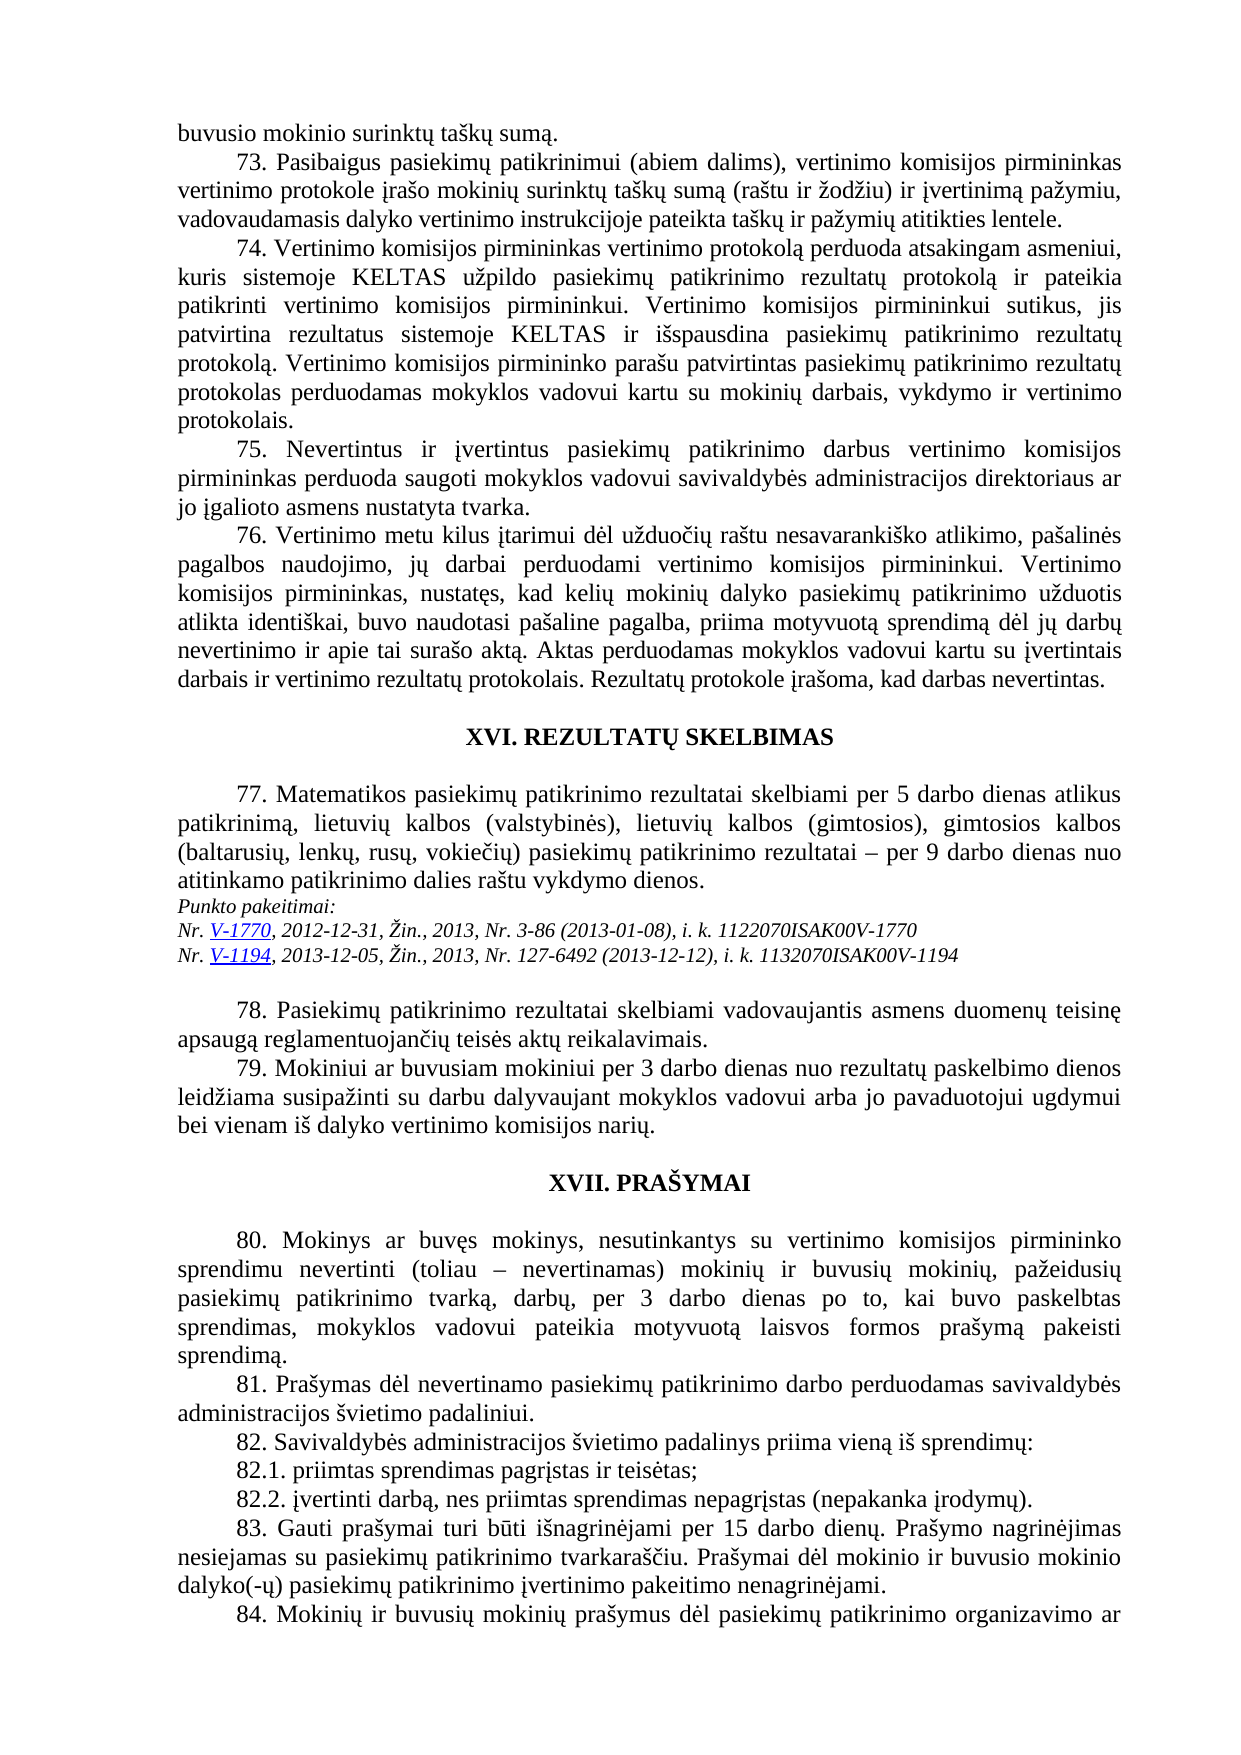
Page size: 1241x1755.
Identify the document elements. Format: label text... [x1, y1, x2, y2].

text 73. Pasibaigus pasiekimų patikrinimui (abiem dalims), vertinimo komisijos pirmininkas vertinimo protokole įrašo mokinių surinktų taškų sumą (raštu ir žodžiu) ir įvertinimą pažymiu, vadovaudamasis dalyko vertinimo instrukcijoje pateikta taškų ir pažymių atitikties lentele. [177, 147, 1122, 233]
text 74. Vertinimo komisijos pirmininkas vertinimo protokolą perduoda atsakingam asmeniui, kuris sistemoje KELTAS užpildo pasiekimų patikrinimo rezultatų protokolą ir pateikia patikrinti vertinimo komisijos pirmininkui. Vertinimo komisijos pirmininkui sutikus, jis patvirtina rezultatus sistemoje KELTAS ir išspausdina pasiekimų patikrinimo rezultatų protokolą. Vertinimo komisijos pirmininko parašu patvirtintas pasiekimų patikrinimo rezultatų protokolas perduodamas mokyklos vadovui kartu su mokinių darbais, vykdymo ir vertinimo protokolais. [177, 233, 1122, 434]
text 82.2. įvertinti darbą, nes priimtas sprendimas nepagrįstas (nepakanka įrodymų). [177, 1484, 1122, 1513]
text 78. Pasiekimų patikrinimo rezultatai skelbiami vadovaujantis asmens duomenų teisinę apsaugą reglamentuojančių teisės aktų reikalavimais. [177, 995, 1122, 1053]
text 77. Matematikos pasiekimų patikrinimo rezultatai skelbiami per 5 darbo dienas atlikus patikrinimą, lietuvių kalbos (valstybinės), lietuvių kalbos (gimtosios), gimtosios kalbos (baltarusių, lenkų, rusų, vokiečių) pasiekimų patikrinimo rezultatai – per 9 darbo dienas nuo atitinkamo patikrinimo dalies raštu vykdymo dienos. [177, 779, 1122, 894]
text Nr. V-1194, 2013-12-05, Žin., 2013, Nr. 127-6492 (2013-12-12), i. k. 1132070ISAK00V-1194 [177, 942, 1122, 967]
text 80. Mokinys ar buvęs mokinys, nesutinkantys su vertinimo komisijos pirmininko sprendimu nevertinti (toliau – nevertinamas) mokinių ir buvusių mokinių, pažeidusių pasiekimų patikrinimo tvarką, darbų, per 3 darbo dienas po to, kai buvo paskelbtas sprendimas, mokyklos vadovui pateikia motyvuotą laisvos formos prašymą pakeisti sprendimą. [177, 1225, 1122, 1369]
text 79. Mokiniui ar buvusiam mokiniui per 3 darbo dienas nuo rezultatų paskelbimo dienos leidžiama susipažinti su darbu dalyvaujant mokyklos vadovui arba jo pavaduotojui ugdymui bei vienam iš dalyko vertinimo komisijos narių. [177, 1053, 1122, 1139]
text 81. Prašymas dėl nevertinamo pasiekimų patikrinimo darbo perduodamas savivaldybės administracijos švietimo padaliniui. [177, 1369, 1122, 1427]
text Nr. V-1770, 2012-12-31, Žin., 2013, Nr. 3-86 (2013-01-08), i. k. 1122070ISAK00V-1770 [177, 918, 1122, 942]
text 82. Savivaldybės administracijos švietimo padalinys priima vieną iš sprendimų: [177, 1427, 1122, 1455]
text XVI. REZULTATŲ SKELBIMAS [177, 722, 1122, 751]
text 84. Mokinių ir buvusių mokinių prašymus dėl pasiekimų patikrinimo organizavimo ar [177, 1599, 1122, 1628]
text 83. Gauti prašymai turi būti išnagrinėjami per 15 darbo dienų. Prašymo nagrinėjimas nesiejamas su pasiekimų patikrinimo tvarkaraščiu. Prašymai dėl mokinio ir buvusio mokinio dalyko(-ų) pasiekimų patikrinimo įvertinimo pakeitimo nenagrinėjami. [177, 1513, 1122, 1599]
text Punkto pakeitimai: [177, 894, 1122, 918]
text 75. Nevertintus ir įvertintus pasiekimų patikrinimo darbus vertinimo komisijos pirmininkas perduoda saugoti mokyklos vadovui savivaldybės administracijos direktoriaus ar jo įgalioto asmens nustatyta tvarka. [177, 434, 1122, 521]
text XVII. PRAŠYMAI [177, 1168, 1122, 1197]
text buvusio mokinio surinktų taškų sumą. [177, 118, 1122, 147]
text 82.1. priimtas sprendimas pagrįstas ir teisėtas; [177, 1455, 1122, 1484]
text 76. Vertinimo metu kilus įtarimui dėl užduočių raštu nesavarankiško atlikimo, pašalinės pagalbos naudojimo, jų darbai perduodami vertinimo komisijos pirmininkui. Vertinimo komisijos pirmininkas, nustatęs, kad kelių mokinių dalyko pasiekimų patikrinimo užduotis atlikta identiškai, buvo naudotasi pašaline pagalba, priima motyvuotą sprendimą dėl jų darbų nevertinimo ir apie tai surašo aktą. Aktas perduodamas mokyklos vadovui kartu su įvertintais darbais ir vertinimo rezultatų protokolais. Rezultatų protokole įrašoma, kad darbas nevertintas. [177, 521, 1122, 693]
